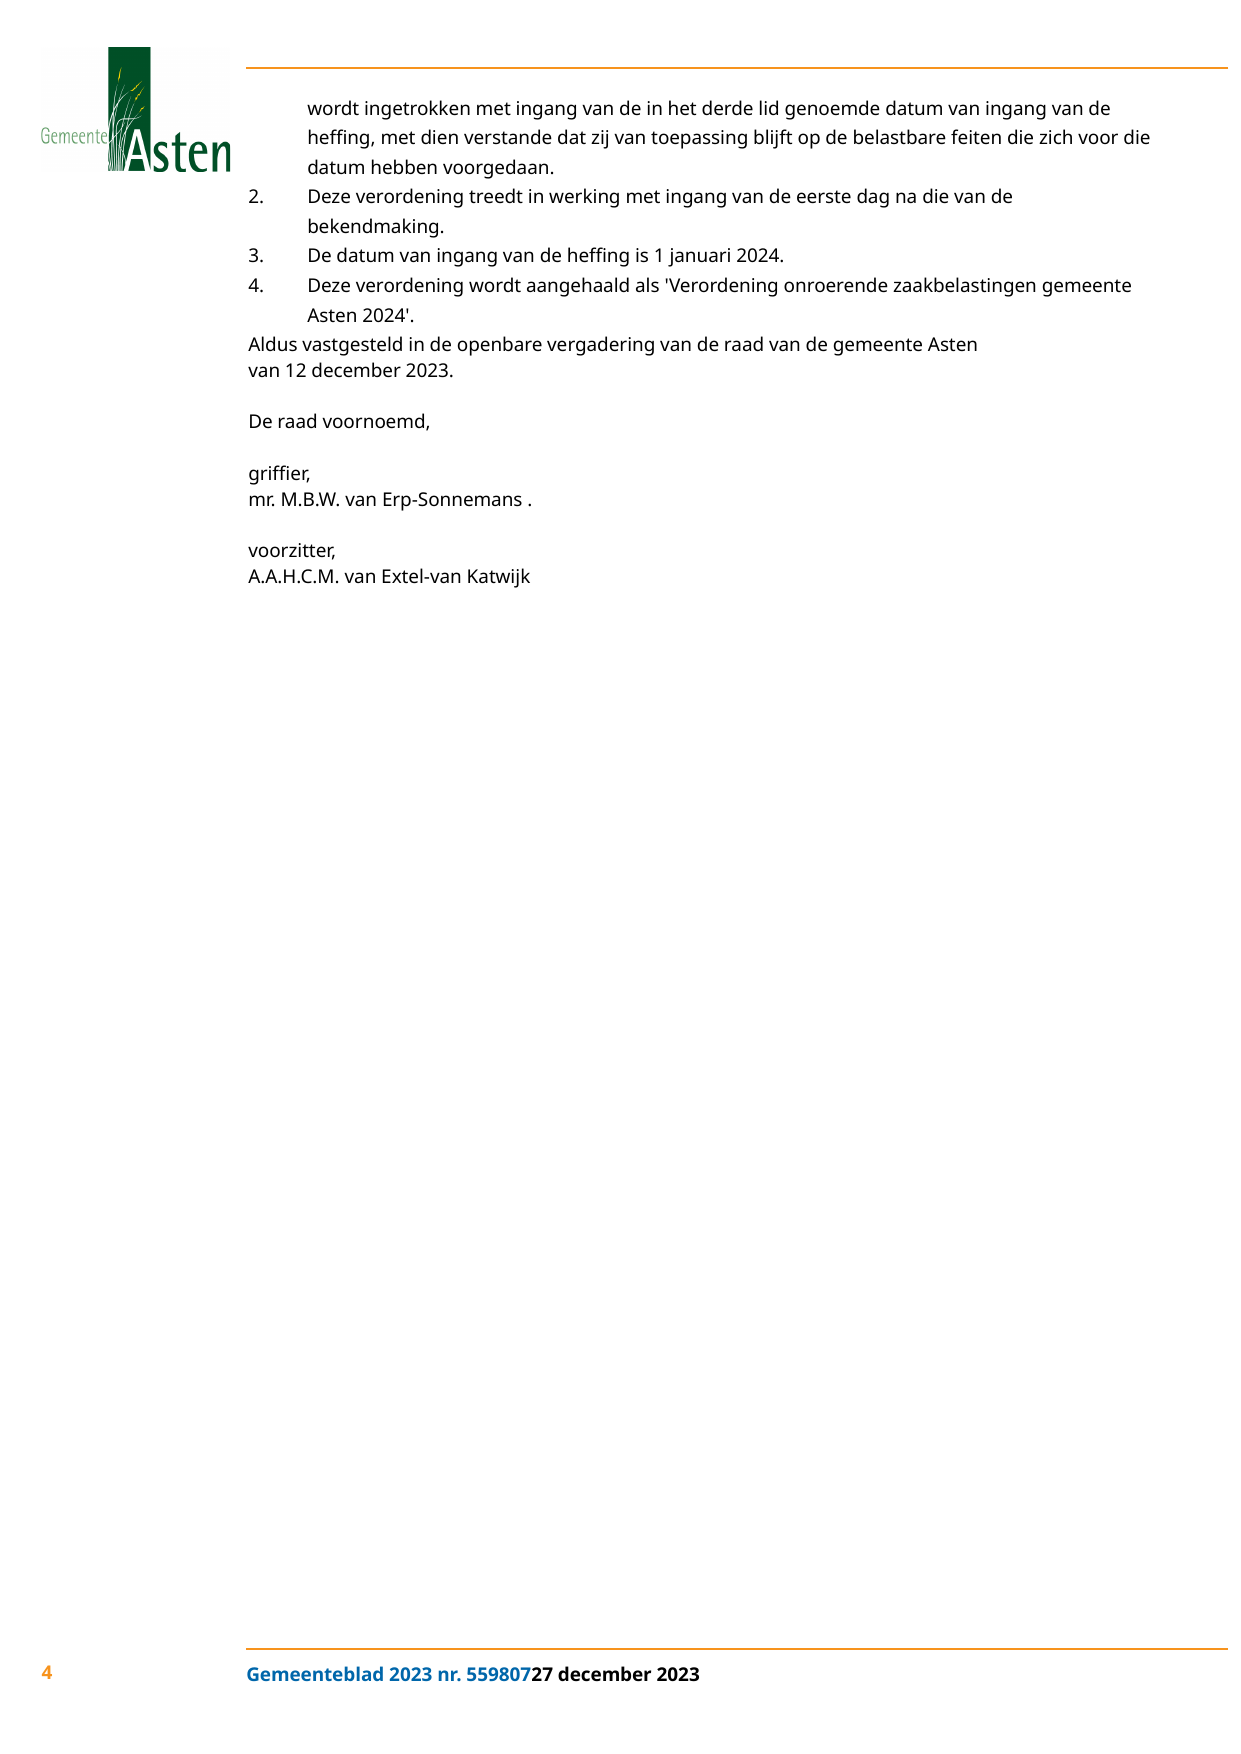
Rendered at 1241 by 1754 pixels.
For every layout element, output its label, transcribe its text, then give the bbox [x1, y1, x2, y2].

text van 12 december 2023. [248, 357, 1152, 383]
text griffier, [248, 460, 1152, 486]
list wordt ingetrokken met ingang van de in het derde lid genoemde datum van ingang van de heffing, met dien verstande dat zij van toepassing blijft op de belastbare feiten die zich voor die datum hebben voorgedaan. [248, 95, 1152, 180]
text Aldus vastgesteld in de openbare vergadering van de raad van de gemeente Asten [248, 331, 1152, 357]
text A.A.H.C.M. van Extel-van Katwijk [248, 563, 1152, 589]
text De raad voornoemd, [248, 409, 1152, 434]
text mr. M.B.W. van Erp-Sonnemans . [248, 486, 1152, 512]
picture [41, 47, 231, 172]
list Deze verordening treedt in werking met ingang van de eerste dag na die van de bekendmaking. [248, 183, 1152, 239]
text voorzitter, [248, 537, 1152, 563]
list Deze verordening wordt aangehaald als 'Verordening onroerende zaakbelastingen gemeente Asten 2024'. [248, 272, 1152, 328]
list De datum van ingang van de heffing is 1 januari 2024. [248, 243, 1152, 268]
